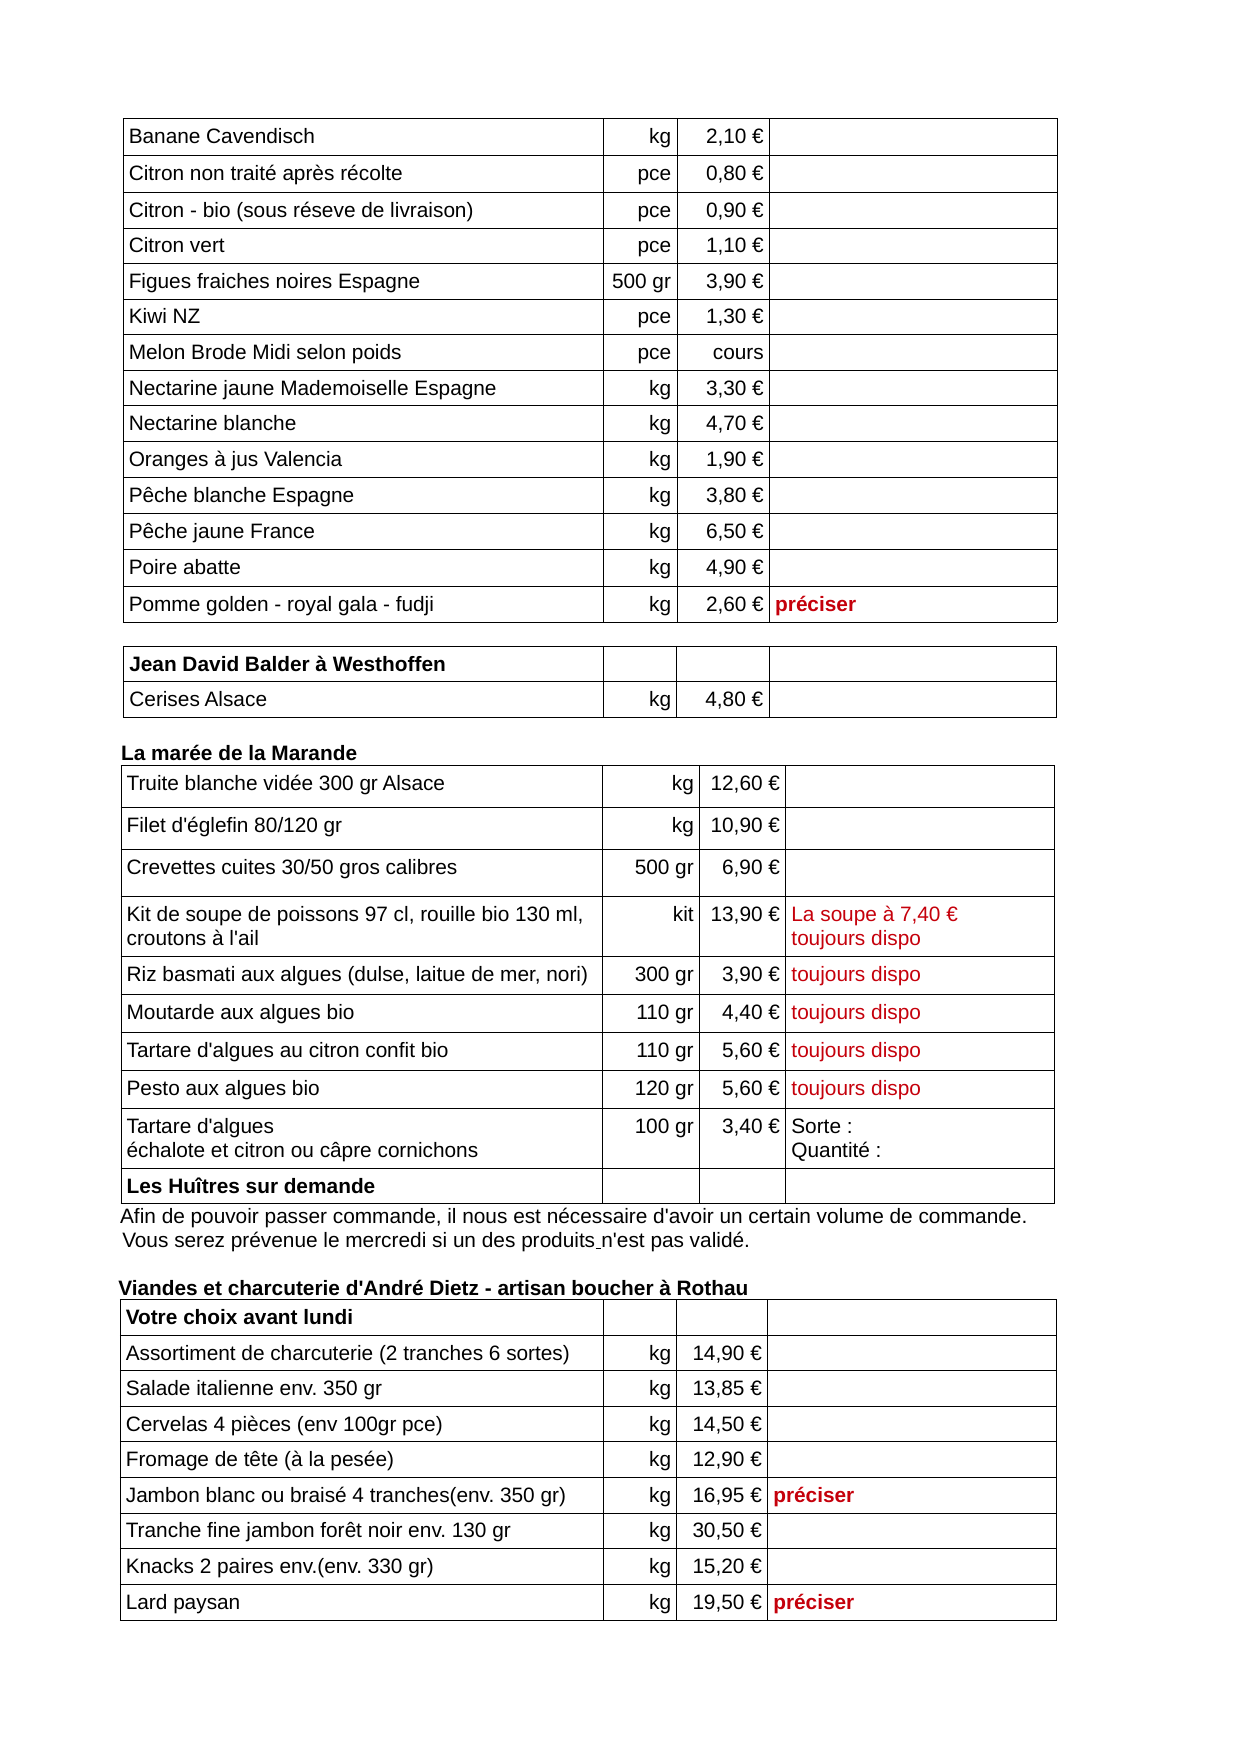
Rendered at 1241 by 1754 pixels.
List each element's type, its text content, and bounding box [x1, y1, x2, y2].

table_cell [768, 1514, 1056, 1548]
table_cell Cervelas 4 pièces (env 100gr pce) [121, 1407, 603, 1441]
table_cell [768, 1442, 1056, 1477]
table_cell Pesto aux algues bio [122, 1071, 602, 1108]
table_cell 1,10 € [678, 229, 769, 263]
table_cell 2,10 € [678, 119, 769, 155]
table_cell Assortiment de charcuterie (2 tranches 6 sortes) [121, 1336, 603, 1370]
table_cell [770, 371, 1057, 405]
table_cell pce [604, 193, 677, 227]
table_cell 13,85 € [677, 1371, 767, 1406]
table_cell Salade italienne env. 350 gr [121, 1371, 603, 1406]
table_cell kg [604, 514, 677, 549]
table_header 12,60 € [700, 766, 785, 807]
table_cell Figues fraiches noires Espagne [124, 264, 603, 298]
table_cell 110 gr [603, 995, 699, 1032]
table_cell 4,80 € [677, 682, 769, 717]
table_cell Kit de soupe de poissons 97 cl, rouille bio 130 ml, croutons à l'ail [122, 897, 602, 956]
table_cell 14,50 € [677, 1407, 767, 1441]
table_cell 10,90 € [700, 808, 785, 849]
table_cell kg [604, 406, 677, 441]
table_cell 14,90 € [677, 1336, 767, 1370]
table_cell Pêche jaune France [124, 514, 603, 549]
table_cell 5,60 € [700, 1071, 785, 1108]
table_cell toujours dispo [786, 1033, 1054, 1070]
table_cell Citron - bio (sous réseve de livraison) [124, 193, 603, 227]
table_cell kg [603, 808, 699, 849]
text Vous serez prévenue le mercredi si un des produits n'est pas validé. [115, 1227, 1122, 1251]
table_cell 3,40 € [700, 1109, 785, 1168]
table_header [768, 1300, 1056, 1335]
table_cell 4,70 € [678, 406, 769, 441]
table_cell [768, 1549, 1056, 1584]
table_cell pce [604, 300, 677, 334]
table_cell 500 gr [603, 850, 699, 896]
table_cell Knacks 2 paires env.(env. 330 gr) [121, 1549, 603, 1584]
table_header [677, 1300, 767, 1335]
table_cell préciser [770, 587, 1057, 622]
table_cell 15,20 € [677, 1549, 767, 1584]
table_cell préciser [768, 1585, 1056, 1619]
table_cell Les Huîtres sur demande [122, 1169, 602, 1203]
table_cell kg [604, 682, 676, 717]
table_cell 120 gr [603, 1071, 699, 1108]
table_cell 4,40 € [700, 995, 785, 1032]
table_cell kg [604, 587, 677, 622]
table_cell pce [604, 335, 677, 369]
text Viandes et charcuterie d'André Dietz - artisan boucher à Rothau [118, 1275, 1122, 1299]
table_cell kg [604, 1371, 676, 1406]
table_cell cours [678, 335, 769, 369]
text Afin de pouvoir passer commande, il nous est nécessaire d'avoir un certain volume de commande. [103, 1203, 1122, 1227]
table_cell 30,50 € [677, 1514, 767, 1548]
table_cell 6,90 € [700, 850, 785, 896]
text La marée de la Marande [103, 741, 1122, 765]
table_cell pce [604, 229, 677, 263]
table_cell Jambon blanc ou braisé 4 tranches(env. 350 gr) [121, 1478, 603, 1512]
table_cell [768, 1371, 1056, 1406]
table_cell 500 gr [604, 264, 677, 298]
table_cell [786, 850, 1054, 896]
table_cell 12,90 € [677, 1442, 767, 1477]
table_cell [770, 442, 1057, 477]
table_cell kg [604, 1442, 676, 1477]
table_cell 2,60 € [678, 587, 769, 622]
table_cell [770, 229, 1057, 263]
table_cell Pomme golden - royal gala - fudji [124, 587, 603, 622]
table_cell Melon Brode Midi selon poids [124, 335, 603, 369]
table_cell kg [604, 1585, 676, 1619]
table_cell kg [604, 1514, 676, 1548]
table_cell kg [604, 1549, 676, 1584]
table_cell kg [604, 1407, 676, 1441]
table_cell Poire abatte [124, 550, 603, 586]
table_cell Riz basmati aux algues (dulse, laitue de mer, nori) [122, 957, 602, 994]
table_cell Pêche blanche Espagne [124, 478, 603, 513]
table_cell [770, 156, 1057, 192]
table_cell Tranche fine jambon forêt noir env. 130 gr [121, 1514, 603, 1548]
table_cell [770, 119, 1057, 155]
table_cell Moutarde aux algues bio [122, 995, 602, 1032]
table_cell 110 gr [603, 1033, 699, 1070]
table_cell préciser [768, 1478, 1056, 1512]
table_cell 1,30 € [678, 300, 769, 334]
table_cell Filet d'églefin 80/120 gr [122, 808, 602, 849]
table_cell [770, 406, 1057, 441]
table_cell kg [604, 550, 677, 586]
table_cell Cerises Alsace [124, 682, 603, 717]
table_header Jean David Balder à Westhoffen [124, 647, 603, 681]
table_cell [768, 1336, 1056, 1370]
table_cell [768, 1407, 1056, 1441]
table_cell Nectarine jaune Mademoiselle Espagne [124, 371, 603, 405]
table_cell 3,80 € [678, 478, 769, 513]
table_header [604, 647, 676, 681]
table_header [770, 647, 1056, 681]
table_cell [770, 514, 1057, 549]
table_header [786, 766, 1054, 807]
table_cell 6,50 € [678, 514, 769, 549]
table_cell Tartare d'algues au citron confit bio [122, 1033, 602, 1070]
table_cell Kiwi NZ [124, 300, 603, 334]
table_cell 0,80 € [678, 156, 769, 192]
table_cell kg [604, 371, 677, 405]
table_cell kg [604, 478, 677, 513]
table_cell [770, 682, 1056, 717]
table_cell toujours dispo [786, 957, 1054, 994]
table_cell 3,90 € [700, 957, 785, 994]
table_cell [770, 550, 1057, 586]
table_cell pce [604, 156, 677, 192]
table_header kg [603, 766, 699, 807]
table_cell toujours dispo [786, 1071, 1054, 1108]
table_cell [770, 478, 1057, 513]
table_cell kg [604, 442, 677, 477]
table_cell Fromage de tête (à la pesée) [121, 1442, 603, 1477]
table_cell [700, 1169, 785, 1203]
table_cell Lard paysan [121, 1585, 603, 1619]
table_cell 1,90 € [678, 442, 769, 477]
table_header [677, 647, 769, 681]
table_cell Tartare d'algues échalote et citron ou câpre cornichons [122, 1109, 602, 1168]
table_cell [770, 300, 1057, 334]
table_cell Sorte : Quantité : [786, 1109, 1054, 1168]
table_cell kg [604, 119, 677, 155]
table_cell toujours dispo [786, 995, 1054, 1032]
table_cell [770, 264, 1057, 298]
table_header [604, 1300, 676, 1335]
table_cell Citron vert [124, 229, 603, 263]
table_cell 3,90 € [678, 264, 769, 298]
table_cell 100 gr [603, 1109, 699, 1168]
table_cell [786, 1169, 1054, 1203]
table_header Truite blanche vidée 300 gr Alsace [122, 766, 602, 807]
table_cell 19,50 € [677, 1585, 767, 1619]
table_cell 5,60 € [700, 1033, 785, 1070]
table_cell La soupe à 7,40 € toujours dispo [786, 897, 1054, 956]
table_cell 300 gr [603, 957, 699, 994]
table_cell [786, 808, 1054, 849]
table_header Votre choix avant lundi [121, 1300, 603, 1335]
table_cell Oranges à jus Valencia [124, 442, 603, 477]
table_cell 3,30 € [678, 371, 769, 405]
table_cell [770, 193, 1057, 227]
table_cell kit [603, 897, 699, 956]
table_cell [770, 335, 1057, 369]
table_cell kg [604, 1478, 676, 1512]
table_cell Nectarine blanche [124, 406, 603, 441]
table_cell Citron non traité après récolte [124, 156, 603, 192]
table_cell 0,90 € [678, 193, 769, 227]
table_cell 13,90 € [700, 897, 785, 956]
table_cell kg [604, 1336, 676, 1370]
table_cell 16,95 € [677, 1478, 767, 1512]
table_cell 4,90 € [678, 550, 769, 586]
table_cell Banane Cavendisch [124, 119, 603, 155]
table_cell Crevettes cuites 30/50 gros calibres [122, 850, 602, 896]
table_cell [603, 1169, 699, 1203]
